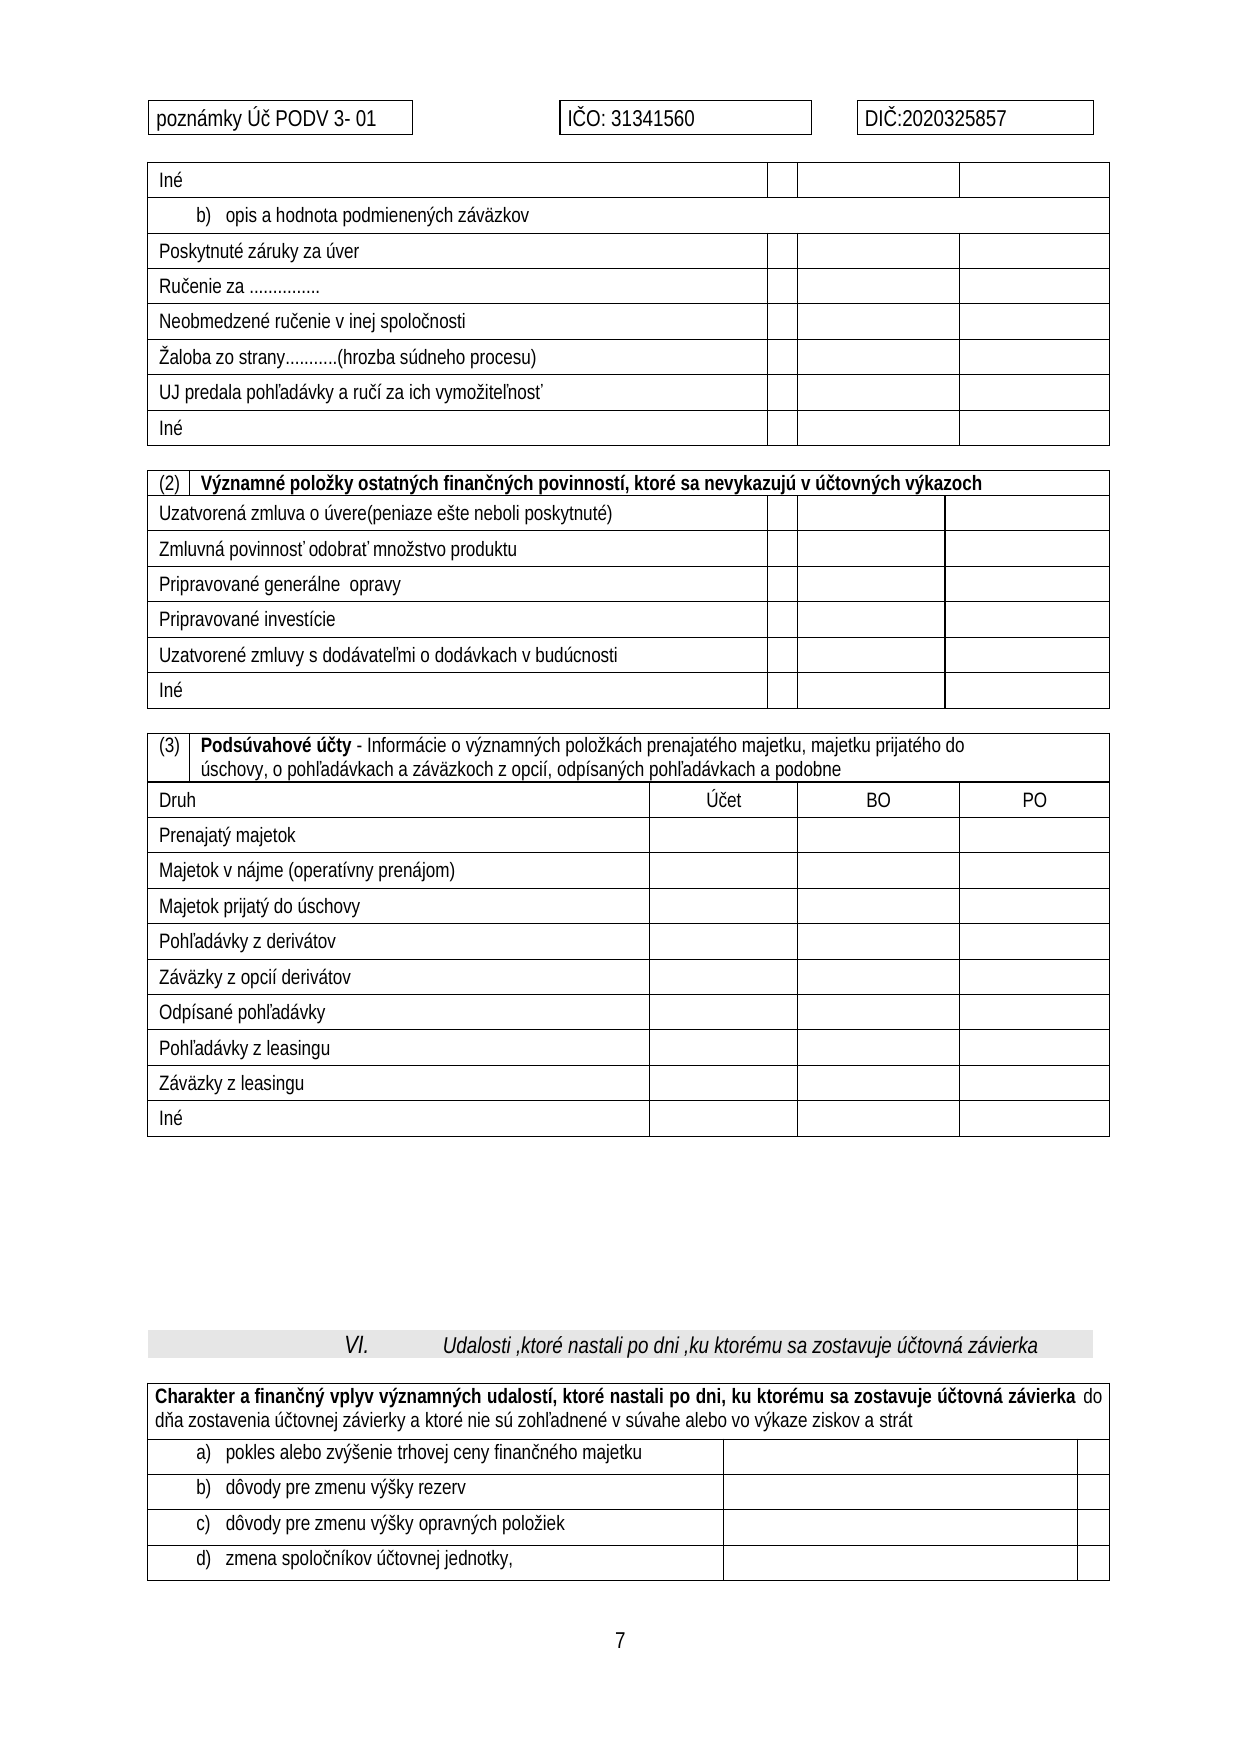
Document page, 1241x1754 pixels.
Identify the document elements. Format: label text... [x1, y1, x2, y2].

table_cell [1078, 1440, 1109, 1474]
table_cell Záväzky z leasingu [148, 1066, 649, 1100]
table_cell [798, 340, 959, 374]
table_cell [798, 531, 944, 566]
table_cell [946, 638, 1109, 672]
table_cell [946, 567, 1109, 601]
table_cell [768, 496, 797, 530]
table_cell [798, 1066, 959, 1100]
table_cell zmena spoločníkov účtovnej jednotky, [148, 1546, 723, 1580]
table_cell [960, 304, 1109, 339]
table_cell [1078, 1546, 1109, 1580]
table_cell [768, 269, 797, 303]
table_cell Účet [650, 783, 797, 817]
table_cell [798, 1101, 959, 1136]
table_cell pokles alebo zvýšenie trhovej ceny finančného majetku [148, 1440, 723, 1474]
table_cell Druh [148, 783, 649, 817]
table_cell [798, 163, 959, 197]
table_cell Ručenie za ............... [148, 269, 767, 303]
table_cell [960, 924, 1109, 958]
table_cell [946, 673, 1109, 707]
table_cell Iné [148, 163, 767, 197]
table_cell [768, 531, 797, 566]
table_cell [960, 853, 1109, 888]
table_cell [798, 496, 944, 530]
table_cell [798, 638, 944, 672]
table_cell Pohľadávky z leasingu [148, 1030, 649, 1065]
table_cell [768, 340, 797, 374]
table_cell Odpísané pohľadávky [148, 995, 649, 1029]
table_header Charakter a finančný vplyv významných udalostí, ktoré nastali po dni, ku ktorému sa zostavuje účtovná závierka do dňa zostavenia účtovnej závierky a ktoré nie sú zohľadnené v súvahe alebo vo výkaze ziskov a strát [148, 1384, 1109, 1438]
table_cell [960, 1066, 1109, 1100]
table_cell [798, 411, 959, 445]
table_cell [650, 853, 797, 888]
list Udalosti ,ktoré nastali po dni ,ku ktorému sa zostavuje účtovná závierka [148, 1330, 1093, 1358]
table_cell [960, 340, 1109, 374]
table_cell [768, 673, 797, 707]
table_cell [946, 531, 1109, 566]
table_cell Iné [148, 673, 767, 707]
table_cell [798, 602, 944, 637]
table_cell [650, 1030, 797, 1065]
table_cell Žaloba zo strany...........(hrozba súdneho procesu) [148, 340, 767, 374]
table_cell Majetok v nájme (operatívny prenájom) [148, 853, 649, 888]
table_cell [798, 960, 959, 994]
table_cell [724, 1440, 1077, 1474]
table_cell [650, 995, 797, 1029]
table_cell UJ predala pohľadávky a ručí za ich vymožiteľnosť [148, 375, 767, 409]
table_cell Majetok prijatý do úschovy [148, 889, 649, 923]
table_cell [768, 304, 797, 339]
table_cell [650, 924, 797, 958]
table_cell [798, 234, 959, 268]
table_cell [946, 496, 1109, 530]
table_cell [768, 411, 797, 445]
table_cell [960, 375, 1109, 409]
table_cell [650, 818, 797, 852]
table_cell [650, 1101, 797, 1136]
table_cell [798, 304, 959, 339]
table_cell dôvody pre zmenu výšky opravných položiek [148, 1510, 723, 1545]
table_cell [960, 889, 1109, 923]
table_cell [960, 411, 1109, 445]
table_cell [798, 1030, 959, 1065]
table_cell [960, 1101, 1109, 1136]
table_cell Prenajatý majetok [148, 818, 649, 852]
table_cell Iné [148, 1101, 649, 1136]
table_cell Neobmedzené ručenie v inej spoločnosti [148, 304, 767, 339]
table_header Podsúvahové účty - Informácie o významných položkách prenajatého majetku, majetku prijatého do úschovy, o pohľadávkach a záväzkoch z opcií, odpísaných pohľadávkach a podobne [190, 734, 1109, 781]
table_cell [768, 234, 797, 268]
table_cell Pohľadávky z derivátov [148, 924, 649, 958]
table_cell [798, 818, 959, 852]
table_cell opis a hodnota podmienených záväzkov [148, 198, 1109, 232]
table_header [148, 471, 189, 495]
table_cell [798, 924, 959, 958]
table_cell [960, 234, 1109, 268]
table_header [148, 734, 189, 781]
table_cell [768, 163, 797, 197]
table_cell [960, 163, 1109, 197]
table_cell Zmluvná povinnosť odobrať množstvo produktu [148, 531, 767, 566]
table_cell [960, 960, 1109, 994]
table_cell Poskytnuté záruky za úver [148, 234, 767, 268]
table_cell [946, 602, 1109, 637]
table_cell Uzatvorená zmluva o úvere(peniaze ešte neboli poskytnuté) [148, 496, 767, 530]
table_cell [768, 567, 797, 601]
table_cell [650, 1066, 797, 1100]
table_cell Iné [148, 411, 767, 445]
table_cell [768, 602, 797, 637]
table_cell Pripravované generálne opravy [148, 567, 767, 601]
table_cell [650, 889, 797, 923]
table_cell [960, 269, 1109, 303]
table_cell [768, 638, 797, 672]
table_cell [798, 375, 959, 409]
table_cell BO [798, 783, 959, 817]
table_cell dôvody pre zmenu výšky rezerv [148, 1475, 723, 1509]
table_cell [960, 818, 1109, 852]
table_cell [724, 1546, 1077, 1580]
table_cell [798, 853, 959, 888]
table_cell PO [960, 783, 1109, 817]
table_cell [798, 269, 959, 303]
table_cell [724, 1510, 1077, 1545]
table_header Významné položky ostatných finančných povinností, ktoré sa nevykazujú v účtovných výkazoch [190, 471, 1109, 495]
table_cell Pripravované investície [148, 602, 767, 637]
table_cell [798, 889, 959, 923]
table_cell [1078, 1475, 1109, 1509]
table_cell [650, 960, 797, 994]
table_cell [798, 995, 959, 1029]
table_cell Uzatvorené zmluvy s dodávateľmi o dodávkach v budúcnosti [148, 638, 767, 672]
table_cell [798, 567, 944, 601]
table_cell [724, 1475, 1077, 1509]
table_cell [960, 1030, 1109, 1065]
table_cell Záväzky z opcií derivátov [148, 960, 649, 994]
table_cell [768, 375, 797, 409]
table_cell [1078, 1510, 1109, 1545]
table_cell [960, 995, 1109, 1029]
table_cell [798, 673, 944, 707]
